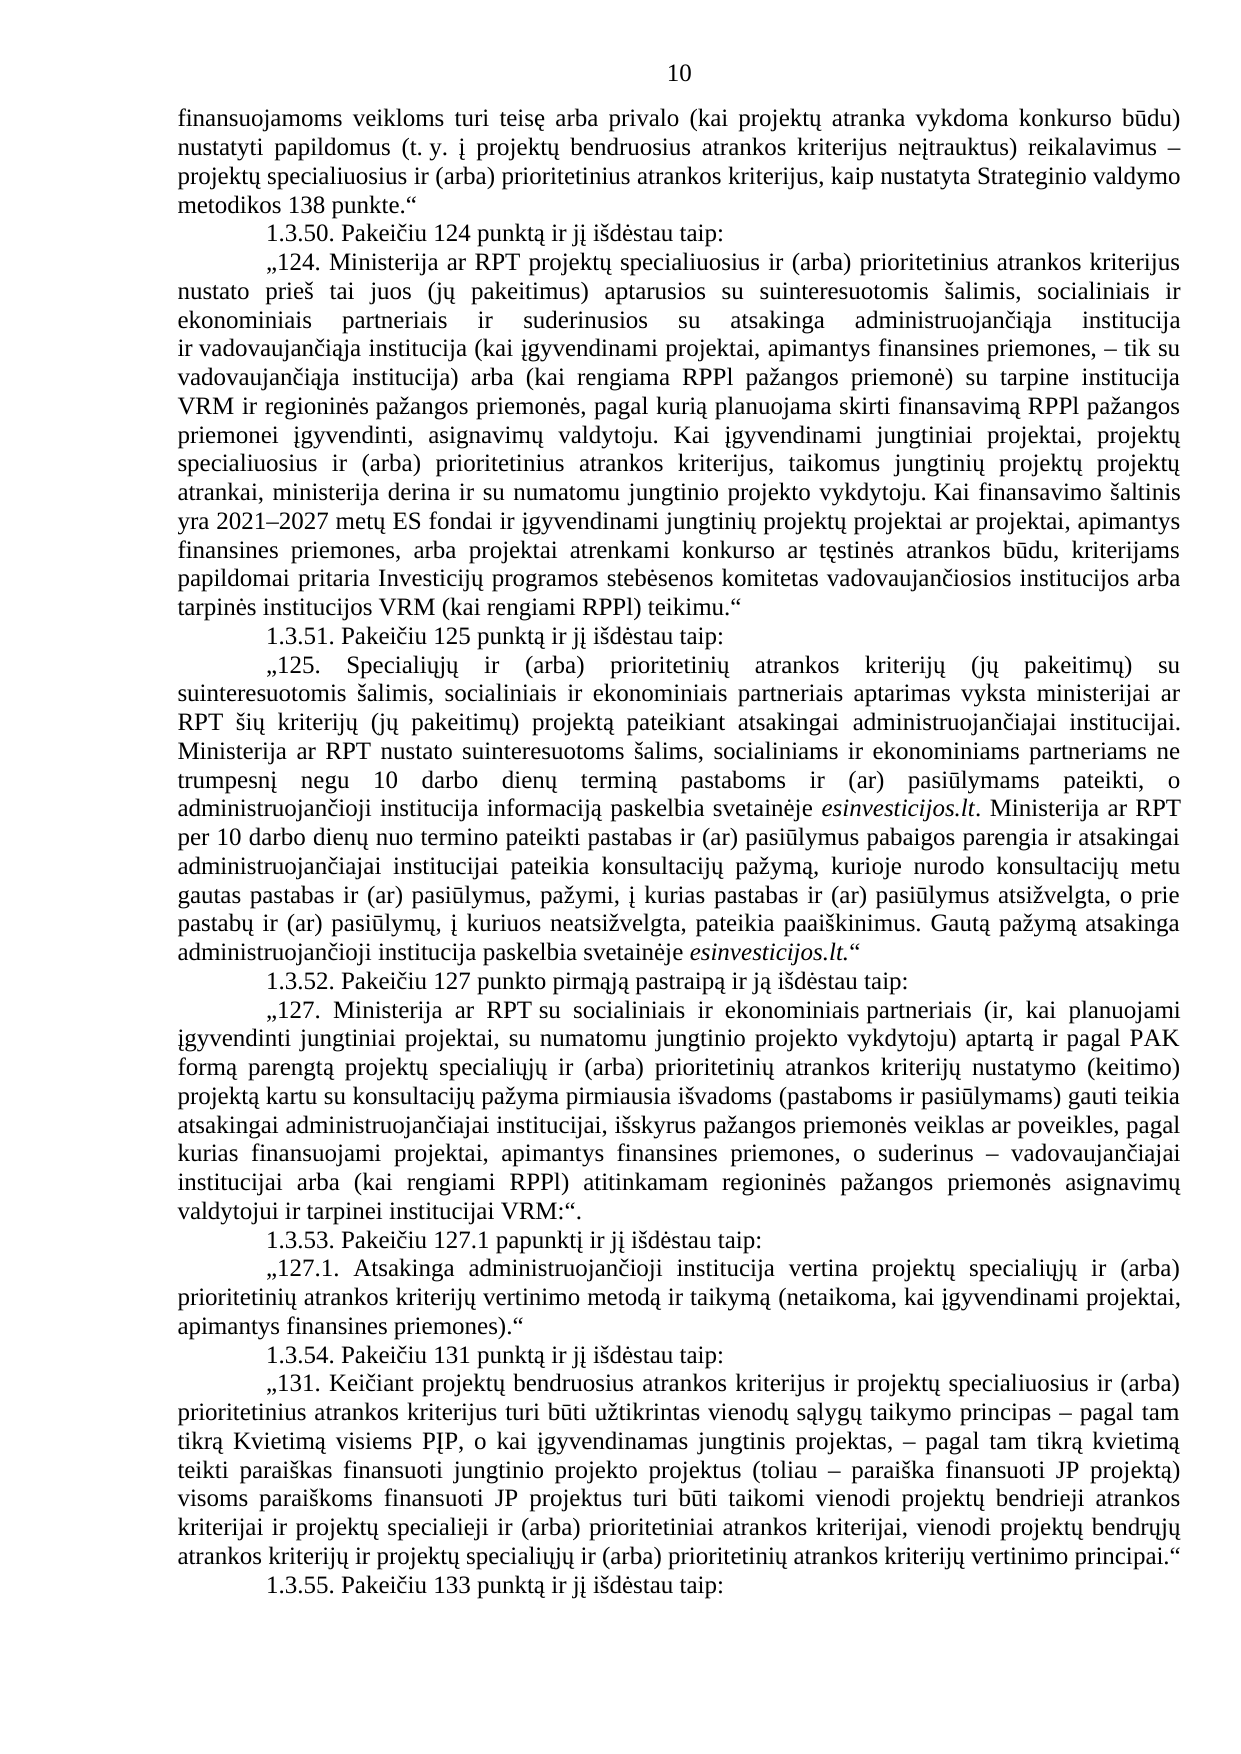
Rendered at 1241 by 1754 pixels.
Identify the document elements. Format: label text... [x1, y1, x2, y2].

text 1.3.53. Pakeičiu 127.1 papunktį ir jį išdėstau taip: [266, 1225, 1181, 1253]
text 1.3.51. Pakeičiu 125 punktą ir jį išdėstau taip: [266, 621, 1181, 650]
text 1.3.50. Pakeičiu 124 punktą ir jį išdėstau taip: [266, 218, 1181, 247]
text finansuojamoms veikloms turi teisę arba privalo (kai projektų atranka vykdoma konkurso būdu) nustatyti papildomus (t. y. į projektų bendruosius atrankos kriterijus neįtrauktus) reikalavimus – projektų specialiuosius ir (arba) prioritetinius atrankos kriterijus, kaip nustatyta Strateginio valdymo metodikos 138 punkte.“ [177, 103, 1181, 218]
text „124. Ministerija ar RPT projektų specialiuosius ir (arba) prioritetinius atrankos kriterijus nustato prieš tai juos (jų pakeitimus) aptarusios su suinteresuotomis šalimis, socialiniais ir ekonominiais partneriais ir suderinusios su atsakinga administruojančiąja institucija ir vadovaujančiąja institucija (kai įgyvendinami projektai, apimantys finansines priemones, – tik su vadovaujančiąja institucija) arba (kai rengiama RPPl pažangos priemonė) su tarpine institucija VRM ir regioninės pažangos priemonės, pagal kurią planuojama skirti finansavimą RPPl pažangos priemonei įgyvendinti, asignavimų valdytoju. Kai įgyvendinami jungtiniai projektai, projektų specialiuosius ir (arba) prioritetinius atrankos kriterijus, taikomus jungtinių projektų projektų atrankai, ministerija derina ir su numatomu jungtinio projekto vykdytoju. Kai finansavimo šaltinis yra 2021–2027 metų ES fondai ir įgyvendinami jungtinių projektų projektai ar projektai, apimantys finansines priemones, arba projektai atrenkami konkurso ar tęstinės atrankos būdu, kriterijams papildomai pritaria Investicijų programos stebėsenos komitetas vadovaujančiosios institucijos arba tarpinės institucijos VRM (kai rengiami RPPl) teikimu.“ [177, 247, 1181, 621]
text „127.1. Atsakinga administruojančioji institucija vertina projektų specialiųjų ir (arba) prioritetinių atrankos kriterijų vertinimo metodą ir taikymą (netaikoma, kai įgyvendinami projektai, apimantys finansines priemones).“ [177, 1253, 1181, 1340]
text 1.3.55. Pakeičiu 133 punktą ir jį išdėstau taip: [266, 1570, 1181, 1598]
text 1.3.54. Pakeičiu 131 punktą ir jį išdėstau taip: [266, 1340, 1181, 1368]
text „127. Ministerija ar RPT su socialiniais ir ekonominiais partneriais (ir, kai planuojami įgyvendinti jungtiniai projektai, su numatomu jungtinio projekto vykdytoju) aptartą ir pagal PAK formą parengtą projektų specialiųjų ir (arba) prioritetinių atrankos kriterijų nustatymo (keitimo) projektą kartu su konsultacijų pažyma pirmiausia išvadoms (pastaboms ir pasiūlymams) gauti teikia atsakingai administruojančiajai institucijai, išskyrus pažangos priemonės veiklas ar poveikles, pagal kurias finansuojami projektai, apimantys finansines priemones, o suderinus – vadovaujančiajai institucijai arba (kai rengiami RPPl) atitinkamam regioninės pažangos priemonės asignavimų valdytojui ir tarpinei institucijai VRM:“. [177, 995, 1181, 1225]
text „125. Specialiųjų ir (arba) prioritetinių atrankos kriterijų (jų pakeitimų) su suinteresuotomis šalimis, socialiniais ir ekonominiais partneriais aptarimas vyksta ministerijai ar RPT šių kriterijų (jų pakeitimų) projektą pateikiant atsakingai administruojančiajai institucijai. Ministerija ar RPT nustato suinteresuotoms šalims, socialiniams ir ekonominiams partneriams ne trumpesnį negu 10 darbo dienų terminą pastaboms ir (ar) pasiūlymams pateikti, o administruojančioji institucija informaciją paskelbia svetainėje esinvesticijos.lt. Ministerija ar RPT per 10 darbo dienų nuo termino pateikti pastabas ir (ar) pasiūlymus pabaigos parengia ir atsakingai administruojančiajai institucijai pateikia konsultacijų pažymą, kurioje nurodo konsultacijų metu gautas pastabas ir (ar) pasiūlymus, pažymi, į kurias pastabas ir (ar) pasiūlymus atsižvelgta, o prie pastabų ir (ar) pasiūlymų, į kuriuos neatsižvelgta, pateikia paaiškinimus. Gautą pažymą atsakinga administruojančioji institucija paskelbia svetainėje esinvesticijos.lt.“ [177, 650, 1181, 966]
text „131. Keičiant projektų bendruosius atrankos kriterijus ir projektų specialiuosius ir (arba) prioritetinius atrankos kriterijus turi būti užtikrintas vienodų sąlygų taikymo principas – pagal tam tikrą Kvietimą visiems PĮP, o kai įgyvendinamas jungtinis projektas, – pagal tam tikrą kvietimą teikti paraiškas finansuoti jungtinio projekto projektus (toliau – paraiška finansuoti JP projektą) visoms paraiškoms finansuoti JP projektus turi būti taikomi vienodi projektų bendrieji atrankos kriterijai ir projektų specialieji ir (arba) prioritetiniai atrankos kriterijai, vienodi projektų bendrųjų atrankos kriterijų ir projektų specialiųjų ir (arba) prioritetinių atrankos kriterijų vertinimo principai.“ [177, 1368, 1181, 1570]
text 1.3.52. Pakeičiu 127 punkto pirmąją pastraipą ir ją išdėstau taip: [266, 966, 1181, 995]
